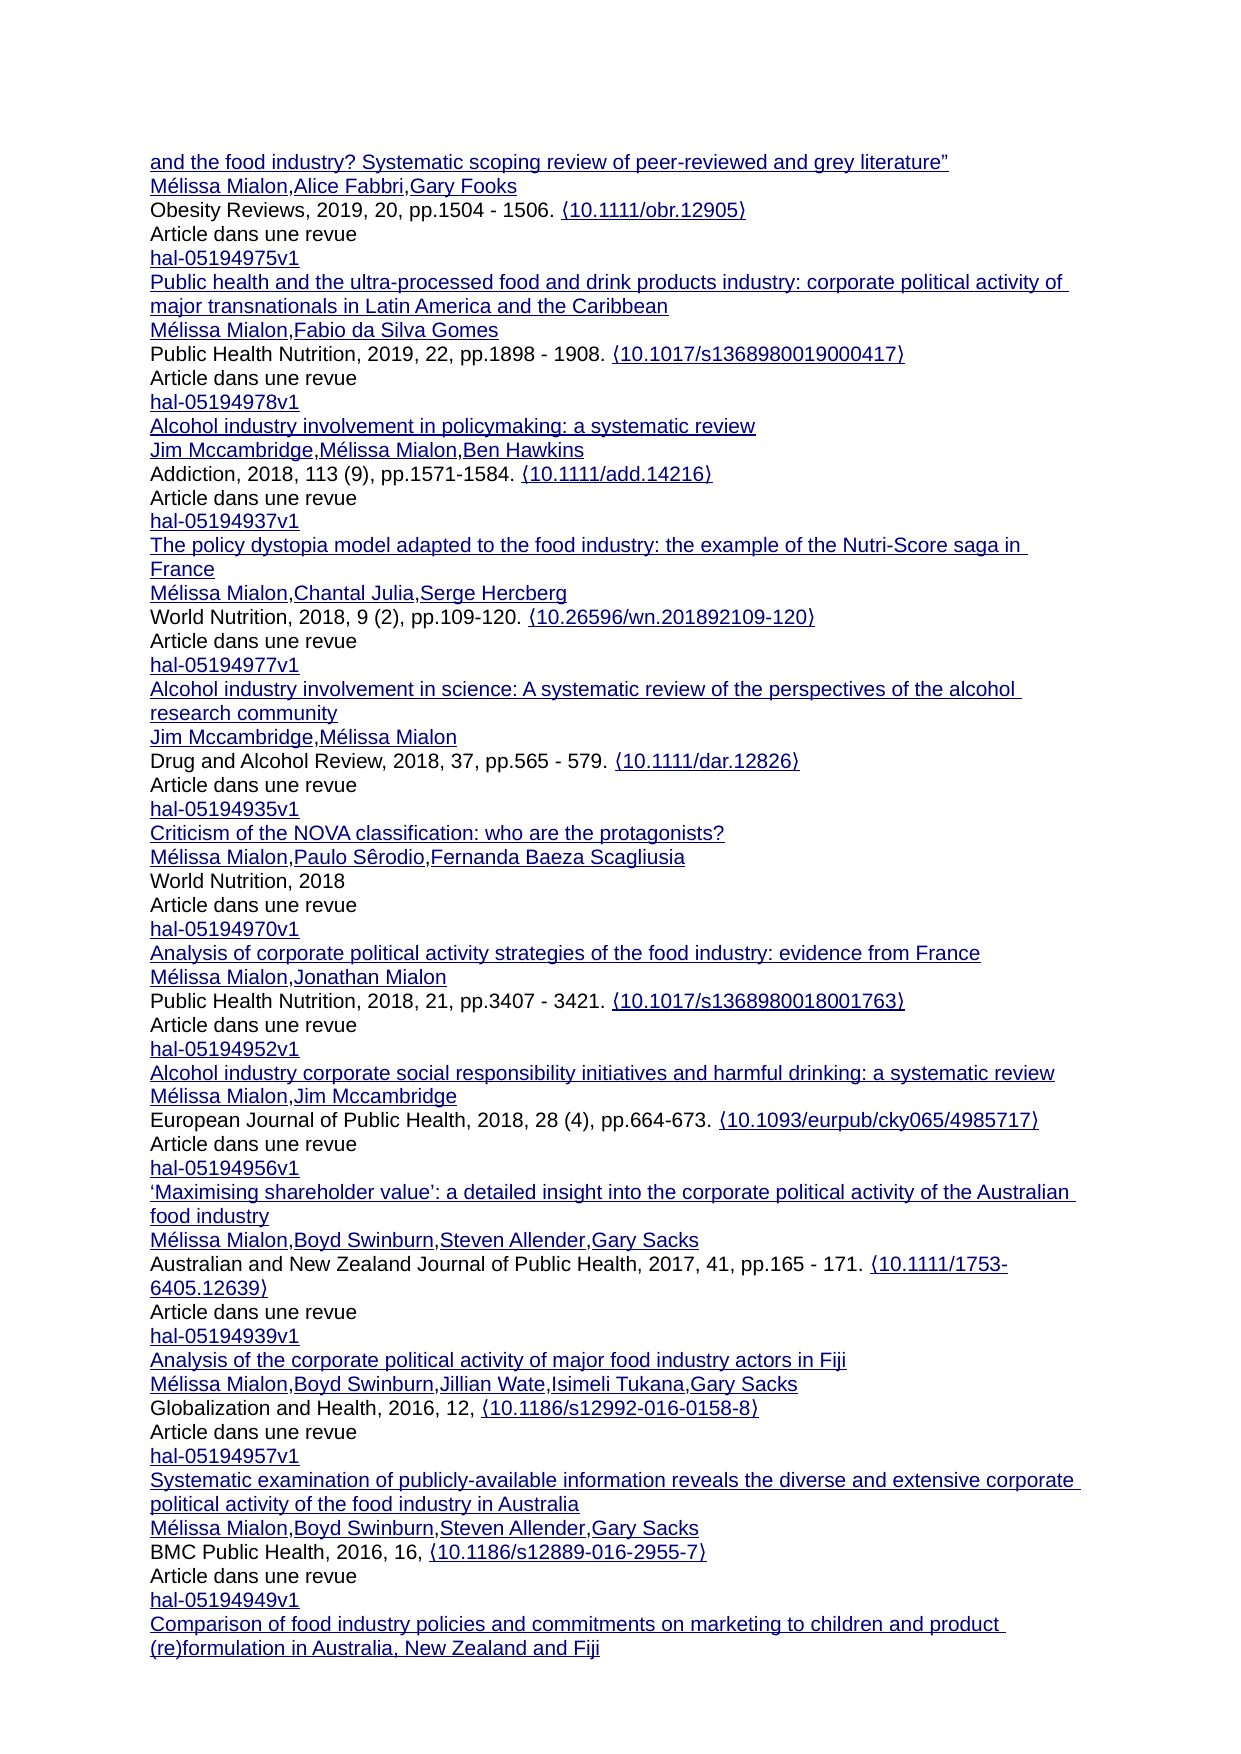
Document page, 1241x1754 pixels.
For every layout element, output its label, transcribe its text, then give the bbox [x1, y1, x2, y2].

table_cell The policy dystopia model adapted to the food industry: the example of the Nutri-Score saga in France Mélissa Mialon,Chantal Julia,Serge Hercberg World Nutrition, 2018, 9 (2), pp.109-120. ⟨10.26596/wn.201892109-120⟩ Article dans une revue hal-05194977v1 [150, 533, 1090, 677]
table_cell Comparison of food industry policies and commitments on marketing to children and product (re)formulation in Australia, New Zealand and Fiji [150, 1611, 1090, 1659]
table_cell Analysis of the corporate political activity of major food industry actors in Fiji Mélissa Mialon,Boyd Swinburn,Jillian Wate,Isimeli Tukana,Gary Sacks Globalization and Health, 2016, 12, ⟨10.1186/s12992-016-0158-8⟩ Article dans une revue hal-05194957v1 [150, 1348, 1090, 1468]
table_cell Criticism of the NOVA classification: who are the protagonists? Mélissa Mialon,Paulo Sêrodio,Fernanda Baeza Scagliusia World Nutrition, 2018 Article dans une revue hal-05194970v1 [150, 821, 1090, 941]
table_cell Analysis of corporate political activity strategies of the food industry: evidence from France Mélissa Mialon,Jonathan Mialon Public Health Nutrition, 2018, 21, pp.3407 - 3421. ⟨10.1017/s1368980018001763⟩ Article dans une revue hal-05194952v1 [150, 941, 1090, 1060]
table_cell Public health and the ultra-processed food and drink products industry: corporate political activity of major transnationals in Latin America and the Caribbean Mélissa Mialon,Fabio da Silva Gomes Public Health Nutrition, 2019, 22, pp.1898 - 1908. ⟨10.1017/s1368980019000417⟩ Article dans une revue hal-05194978v1 [150, 270, 1090, 413]
table_cell Reply to the article: “What principles should guide interactions between population health researchers and the food industry? Systematic scoping review of peer‐reviewed and grey literature” Mélissa Mialon,Alice Fabbri,Gary Fooks Obesity Reviews, 2019, 20, pp.1504 - 1506. ⟨10.1111/obr.12905⟩ Article dans une revue hal-05194975v1 [150, 150, 1090, 270]
table_cell Alcohol industry involvement in science: A systematic review of the perspectives of the alcohol research community Jim Mccambridge,Mélissa Mialon Drug and Alcohol Review, 2018, 37, pp.565 - 579. ⟨10.1111/dar.12826⟩ Article dans une revue hal-05194935v1 [150, 677, 1090, 821]
table_cell Alcohol industry corporate social responsibility initiatives and harmful drinking: a systematic review Mélissa Mialon,Jim Mccambridge European Journal of Public Health, 2018, 28 (4), pp.664-673. ⟨10.1093/eurpub/cky065/4985717⟩ Article dans une revue hal-05194956v1 [150, 1060, 1090, 1180]
table_cell Alcohol industry involvement in policymaking: a systematic review Jim Mccambridge,Mélissa Mialon,Ben Hawkins Addiction, 2018, 113 (9), pp.1571-1584. ⟨10.1111/add.14216⟩ Article dans une revue hal-05194937v1 [150, 414, 1090, 533]
table_cell ‘Maximising shareholder value’: a detailed insight into the corporate political activity of the Australian food industry Mélissa Mialon,Boyd Swinburn,Steven Allender,Gary Sacks Australian and New Zealand Journal of Public Health, 2017, 41, pp.165 - 171. ⟨10.1111/1753-6405.12639⟩ Article dans une revue hal-05194939v1 [150, 1180, 1090, 1348]
table_cell Systematic examination of publicly-available information reveals the diverse and extensive corporate political activity of the food industry in Australia Mélissa Mialon,Boyd Swinburn,Steven Allender,Gary Sacks BMC Public Health, 2016, 16, ⟨10.1186/s12889-016-2955-7⟩ Article dans une revue hal-05194949v1 [150, 1468, 1090, 1611]
